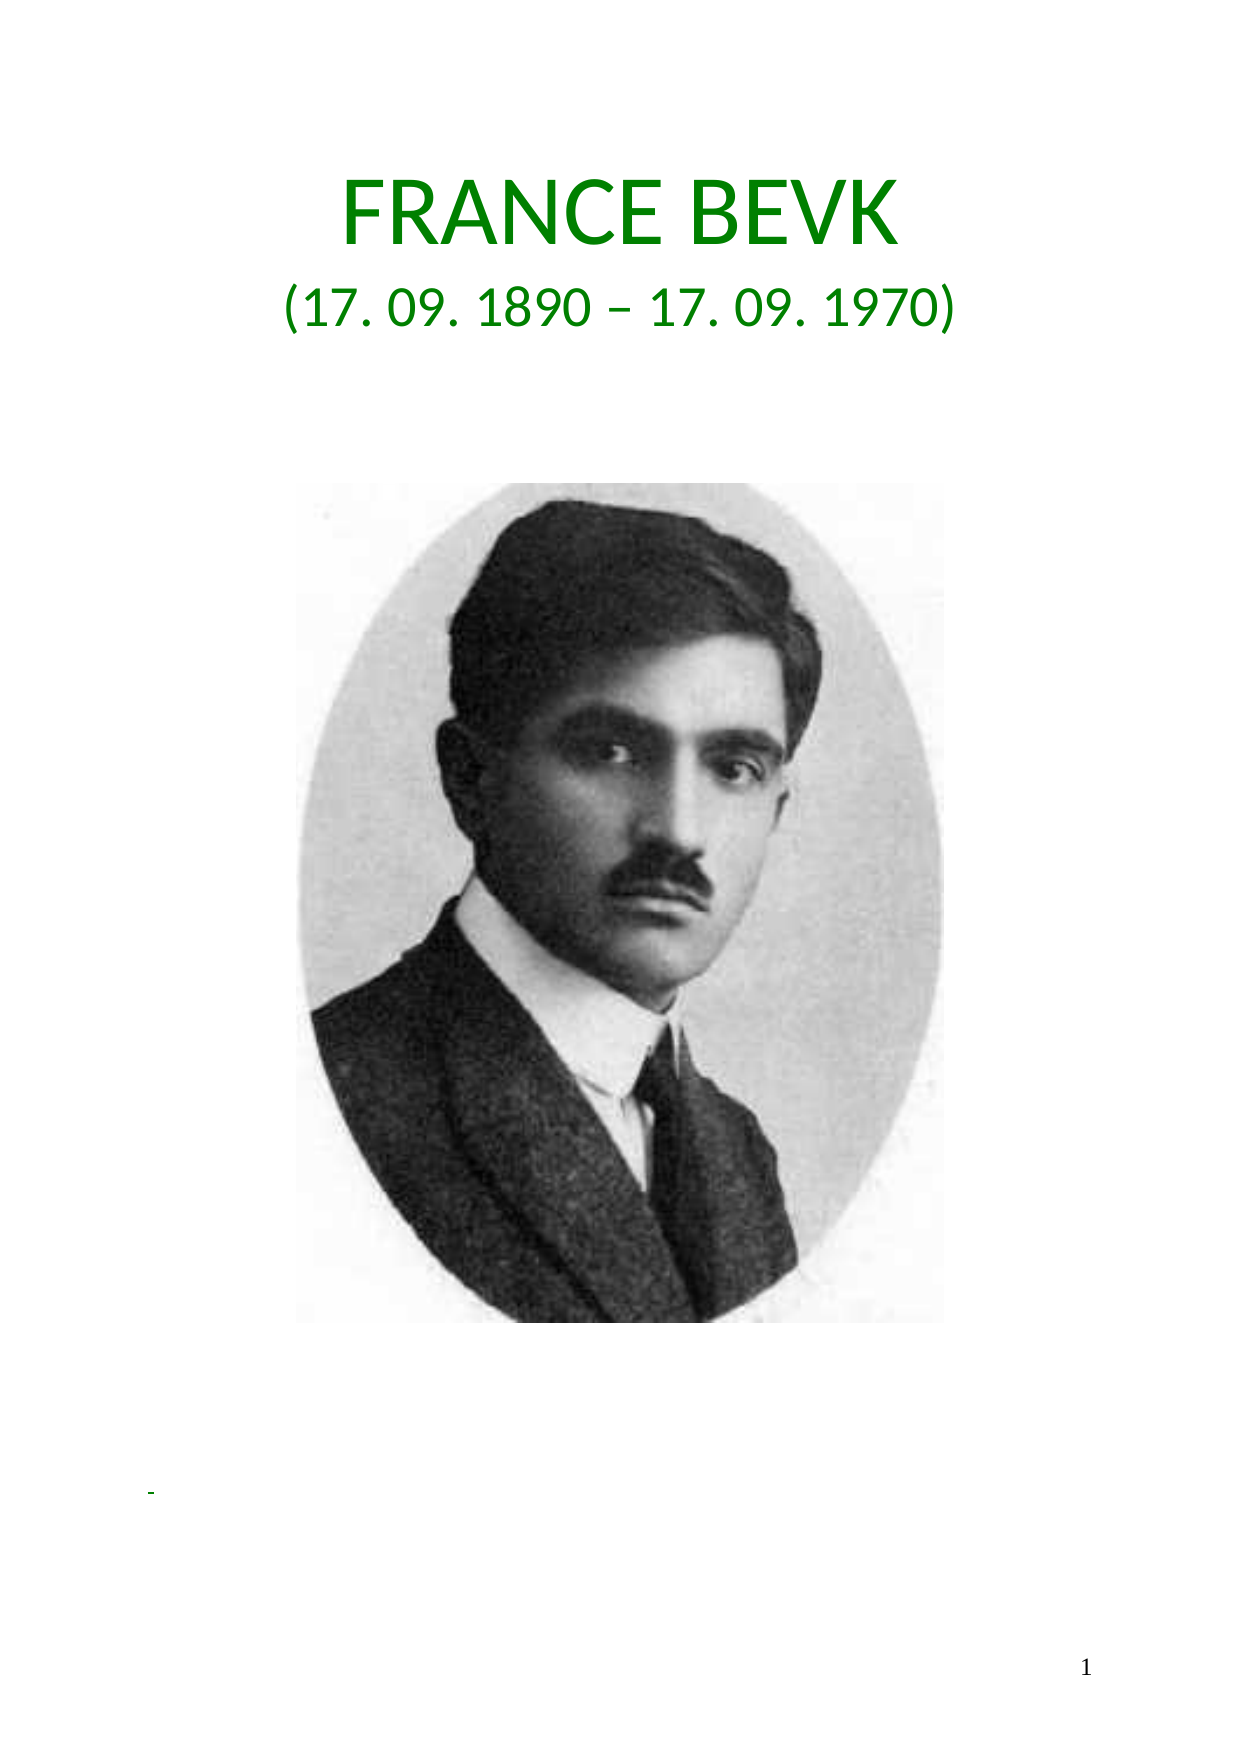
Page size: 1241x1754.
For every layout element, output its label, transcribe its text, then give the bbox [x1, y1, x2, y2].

picture [296, 483, 944, 1323]
text (17. 09. 1890 – 17. 09. 1970) [148, 270, 1093, 341]
text FRANCE BEVK [148, 148, 1093, 270]
